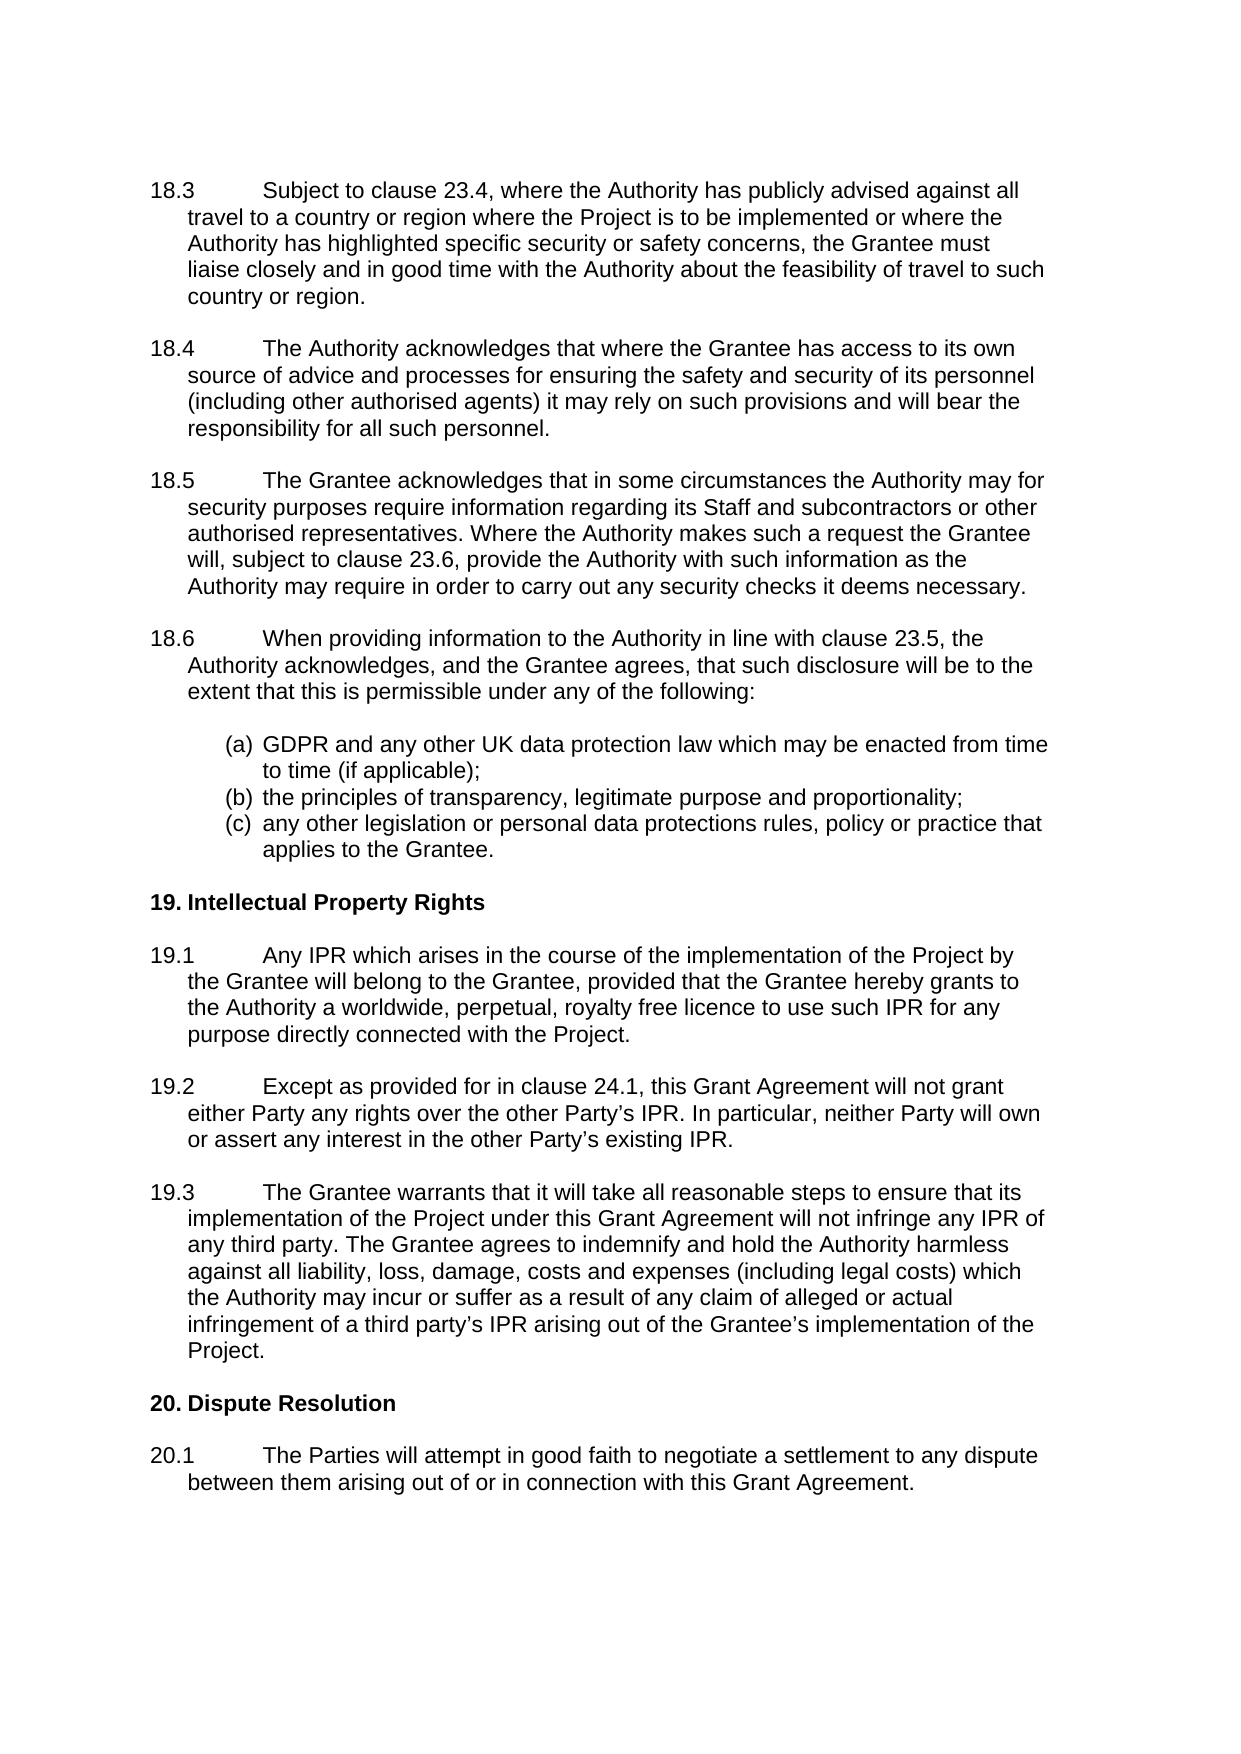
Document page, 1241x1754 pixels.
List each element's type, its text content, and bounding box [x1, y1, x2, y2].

list Subject to clause 23.4, where the Authority has publicly advised against all travel to a country or region where the Project is to be implemented or where the Authority has highlighted specific security or safety concerns, the Grantee must liaise closely and in good time with the Authority about the feasibility of travel to such country or region. [150, 177, 1048, 309]
subtitle Intellectual Property Rights [150, 889, 1048, 915]
subtitle Dispute Resolution [150, 1389, 1048, 1416]
list GDPR and any other UK data protection law which may be enacted from time to time (if applicable); [225, 731, 1048, 783]
list The Grantee acknowledges that in some circumstances the Authority may for security purposes require information regarding its Staff and subcontractors or other authorised representatives. Where the Authority makes such a request the Grantee will, subject to clause 23.6, provide the Authority with such information as the Authority may require in order to carry out any security checks it deems necessary. [150, 467, 1048, 599]
list the principles of transparency, legitimate purpose and proportionality; [225, 783, 1048, 810]
list Except as provided for in clause 24.1, this Grant Agreement will not grant either Party any rights over the other Party’s IPR. In particular, neither Party will own or assert any interest in the other Party’s existing IPR. [150, 1073, 1048, 1152]
list The Parties will attempt in good faith to negotiate a settlement to any dispute between them arising out of or in connection with this Grant Agreement. [150, 1442, 1048, 1495]
list Any IPR which arises in the course of the implementation of the Project by the Grantee will belong to the Grantee, provided that the Grantee hereby grants to the Authority a worldwide, perpetual, royalty free licence to use such IPR for any purpose directly connected with the Project. [150, 942, 1048, 1047]
list The Grantee warrants that it will take all reasonable steps to ensure that its implementation of the Project under this Grant Agreement will not infringe any IPR of any third party. The Grantee agrees to indemnify and hold the Authority harmless against all liability, loss, damage, costs and expenses (including legal costs) which the Authority may incur or suffer as a result of any claim of alleged or actual infringement of a third party’s IPR arising out of the Grantee’s implementation of the Project. [150, 1179, 1048, 1363]
list When providing information to the Authority in line with clause 23.5, the Authority acknowledges, and the Grantee agrees, that such disclosure will be to the extent that this is permissible under any of the following: [150, 625, 1048, 704]
list The Authority acknowledges that where the Grantee has access to its own source of advice and processes for ensuring the safety and security of its personnel (including other authorised agents) it may rely on such provisions and will bear the responsibility for all such personnel. [150, 335, 1048, 441]
list any other legislation or personal data protections rules, policy or practice that applies to the Grantee. [225, 810, 1048, 862]
